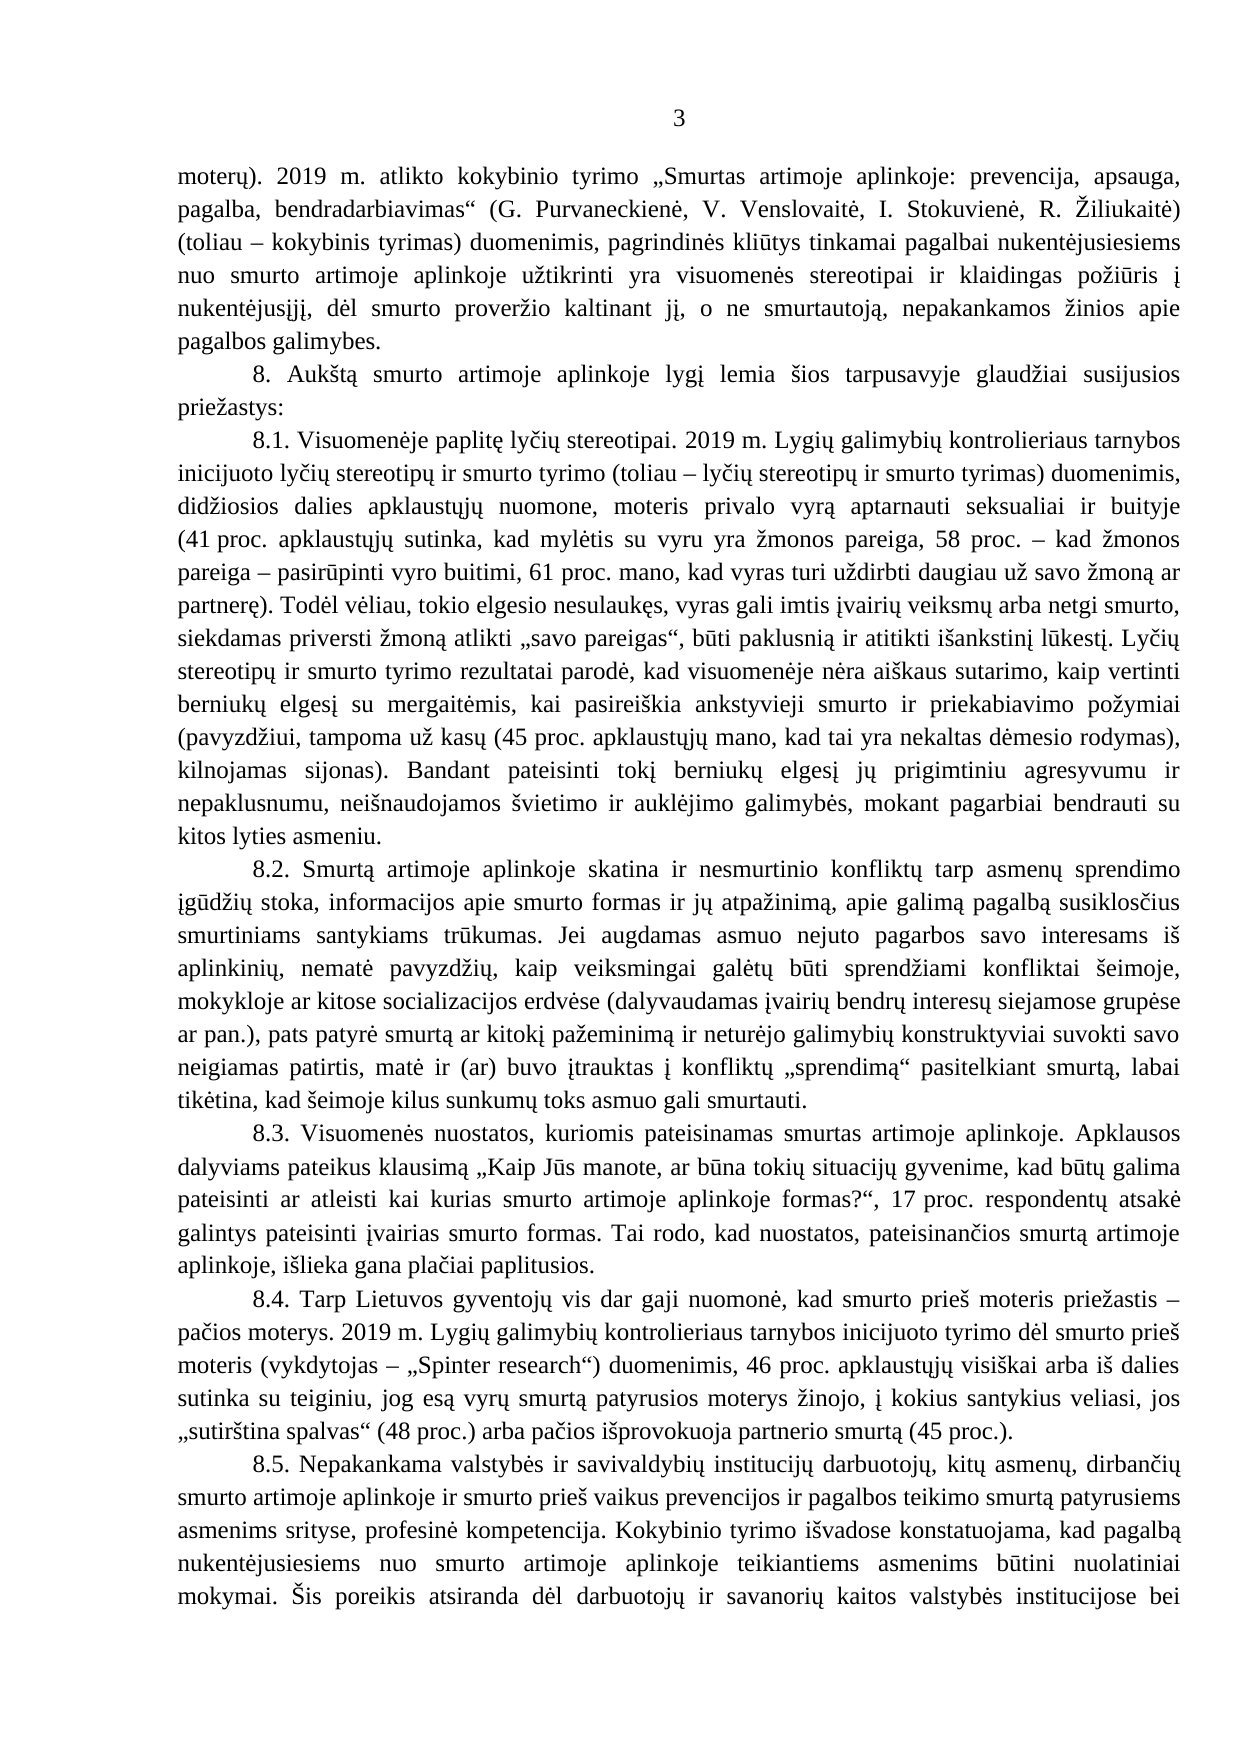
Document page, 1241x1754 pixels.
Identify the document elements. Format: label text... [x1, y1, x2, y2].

text moterų). 2019 m. atlikto kokybinio tyrimo „Smurtas artimoje aplinkoje: prevencija, apsauga, pagalba, bendradarbiavimas“ (G. Purvaneckienė, V. Venslovaitė, I. Stokuvienė, R. Žiliukaitė) (toliau – kokybinis tyrimas) duomenimis, pagrindinės kliūtys tinkamai pagalbai nukentėjusiesiems nuo smurto artimoje aplinkoje užtikrinti yra visuomenės stereotipai ir klaidingas požiūris į nukentėjusįjį, dėl smurto proveržio kaltinant jį, o ne smurtautoją, nepakankamos žinios apie pagalbos galimybes. [177, 161, 1181, 355]
text 8.3. Visuomenės nuostatos, kuriomis pateisinamas smurtas artimoje aplinkoje. Apklausos dalyviams pateikus klausimą „Kaip Jūs manote, ar būna tokių situacijų gyvenime, kad būtų galima pateisinti ar atleisti kai kurias smurto artimoje aplinkoje formas?“, 17 proc. respondentų atsakė galintys pateisinti įvairias smurto formas. Tai rodo, kad nuostatos, pateisinančios smurtą artimoje aplinkoje, išlieka gana plačiai paplitusios. [177, 1118, 1181, 1279]
text 8.4. Tarp Lietuvos gyventojų vis dar gaji nuomonė, kad smurto prieš moteris priežastis – pačios moterys. 2019 m. Lygių galimybių kontrolieriaus tarnybos inicijuoto tyrimo dėl smurto prieš moteris (vykdytojas – „Spinter research“) duomenimis, 46 proc. apklaustųjų visiškai arba iš dalies sutinka su teiginiu, jog esą vyrų smurtą patyrusios moterys žinojo, į kokius santykius veliasi, jos „sutirština spalvas“ (48 proc.) arba pačios išprovokuoja partnerio smurtą (45 proc.). [177, 1284, 1181, 1444]
text 8. Aukštą smurto artimoje aplinkoje lygį lemia šios tarpusavyje glaudžiai susijusios priežastys: [177, 359, 1181, 421]
text 8.2. Smurtą artimoje aplinkoje skatina ir nesmurtinio konfliktų tarp asmenų sprendimo įgūdžių stoka, informacijos apie smurto formas ir jų atpažinimą, apie galimą pagalbą susiklosčius smurtiniams santykiams trūkumas. Jei augdamas asmuo nejuto pagarbos savo interesams iš aplinkinių, nematė pavyzdžių, kaip veiksmingai galėtų būti sprendžiami konfliktai šeimoje, mokykloje ar kitose socializacijos erdvėse (dalyvaudamas įvairių bendrų interesų siejamose grupėse ar pan.), pats patyrė smurtą ar kitokį pažeminimą ir neturėjo galimybių konstruktyviai suvokti savo neigiamas patirtis, matė ir (ar) buvo įtrauktas į konfliktų „sprendimą“ pasitelkiant smurtą, labai tikėtina, kad šeimoje kilus sunkumų toks asmuo gali smurtauti. [177, 854, 1181, 1114]
text 8.1. Visuomenėje paplitę lyčių stereotipai. 2019 m. Lygių galimybių kontrolieriaus tarnybos inicijuoto lyčių stereotipų ir smurto tyrimo (toliau – lyčių stereotipų ir smurto tyrimas) duomenimis, didžiosios dalies apklaustųjų nuomone, moteris privalo vyrą aptarnauti seksualiai ir buityje (41 proc. apklaustųjų sutinka, kad mylėtis su vyru yra žmonos pareiga, 58 proc. – kad žmonos pareiga – pasirūpinti vyro buitimi, 61 proc. mano, kad vyras turi uždirbti daugiau už savo žmoną ar partnerę). Todėl vėliau, tokio elgesio nesulaukęs, vyras gali imtis įvairių veiksmų arba netgi smurto, siekdamas priversti žmoną atlikti „savo pareigas“, būti paklusnią ir atitikti išankstinį lūkestį. Lyčių stereotipų ir smurto tyrimo rezultatai parodė, kad visuomenėje nėra aiškaus sutarimo, kaip vertinti berniukų elgesį su mergaitėmis, kai pasireiškia ankstyvieji smurto ir priekabiavimo požymiai (pavyzdžiui, tampoma už kasų (45 proc. apklaustųjų mano, kad tai yra nekaltas dėmesio rodymas), kilnojamas sijonas). Bandant pateisinti tokį berniukų elgesį jų prigimtiniu agresyvumu ir nepaklusnumu, neišnaudojamos švietimo ir auklėjimo galimybės, mokant pagarbiai bendrauti su kitos lyties asmeniu. [177, 425, 1181, 850]
text 8.5. Nepakankama valstybės ir savivaldybių institucijų darbuotojų, kitų asmenų, dirbančių smurto artimoje aplinkoje ir smurto prieš vaikus prevencijos ir pagalbos teikimo smurtą patyrusiems asmenims srityse, profesinė kompetencija. Kokybinio tyrimo išvadose konstatuojama, kad pagalbą nukentėjusiesiems nuo smurto artimoje aplinkoje teikiantiems asmenims būtini nuolatiniai mokymai. Šis poreikis atsiranda dėl darbuotojų ir savanorių kaitos valstybės institucijose bei [177, 1449, 1181, 1609]
